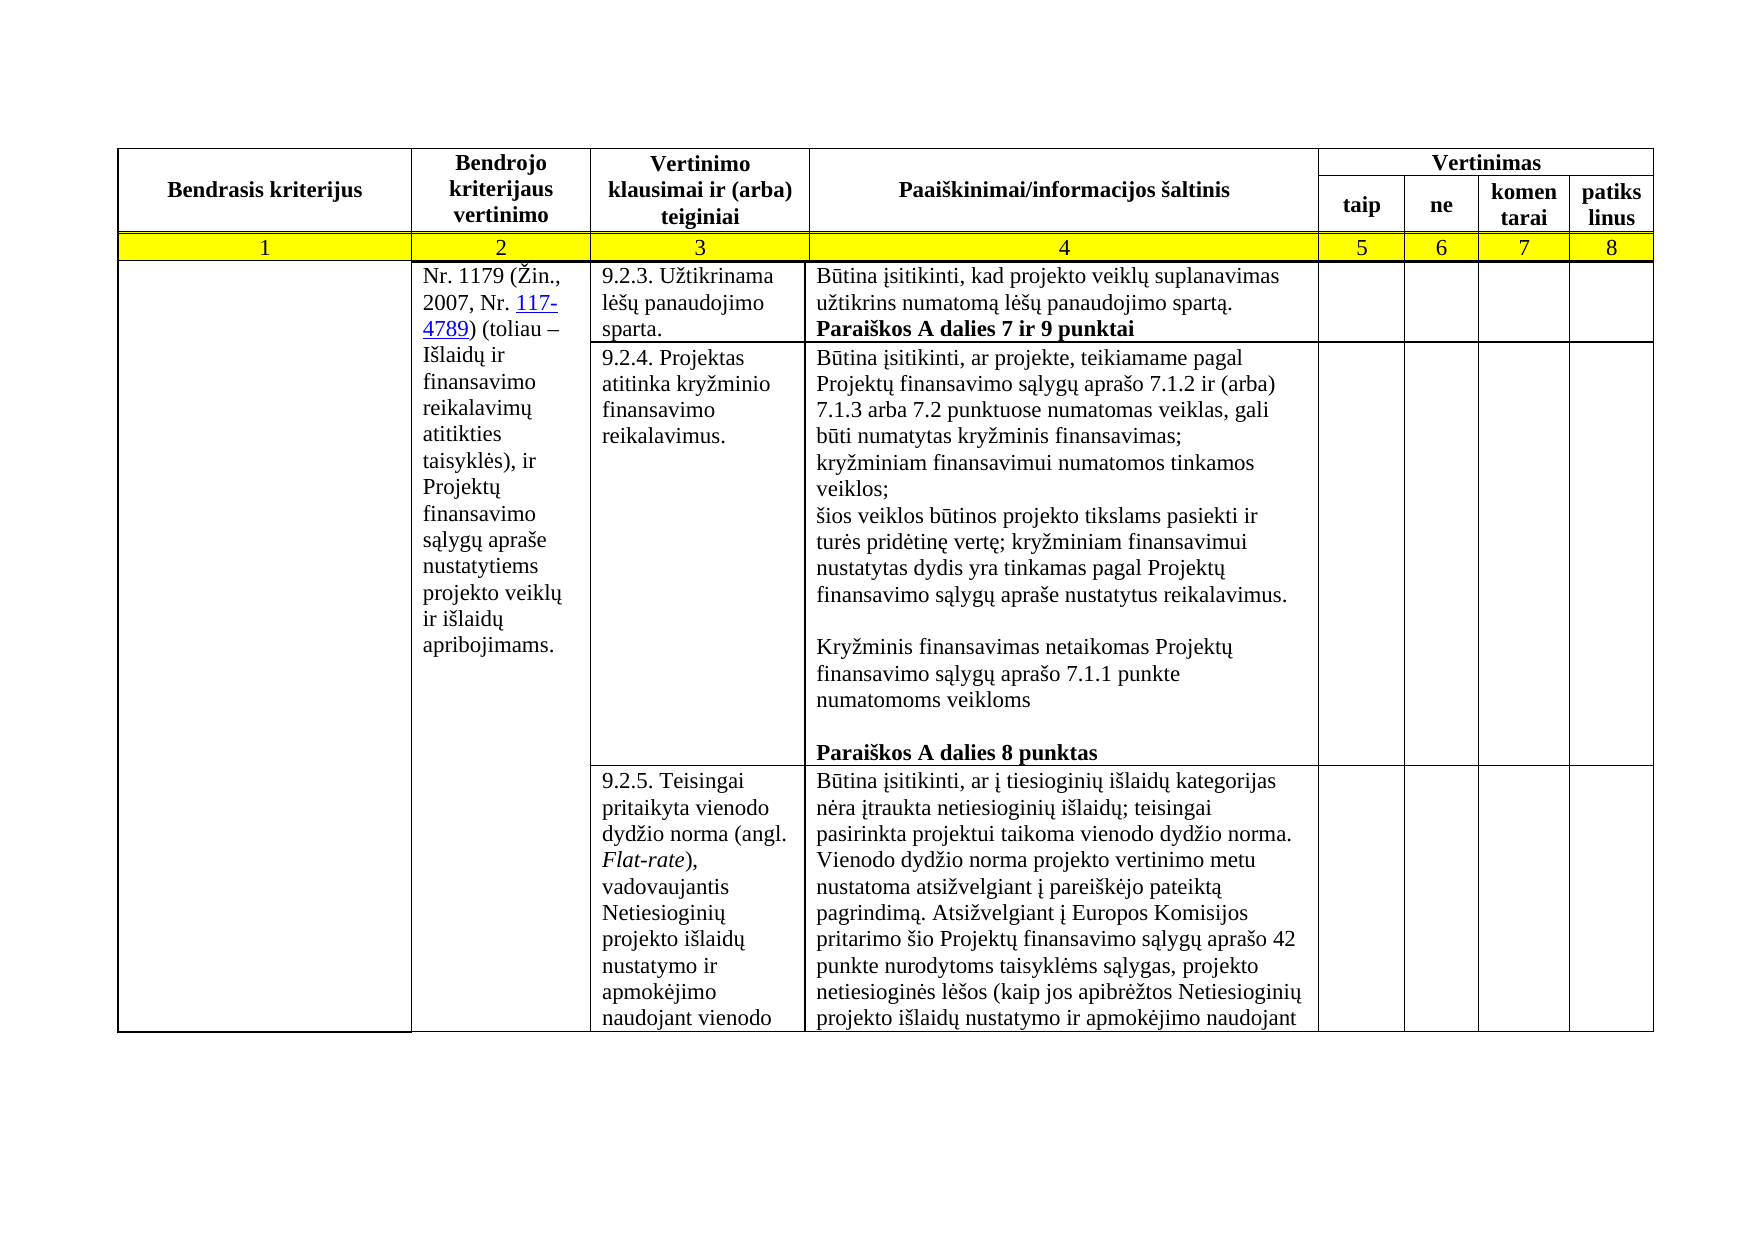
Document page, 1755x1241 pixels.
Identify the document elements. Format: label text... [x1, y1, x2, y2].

table_cell [1479, 263, 1569, 341]
table_header Vertinimo klausimai ir (arba) teiginiai [591, 149, 809, 231]
table_cell [1570, 263, 1653, 341]
table_cell 2 [412, 234, 590, 260]
table_cell [119, 261, 411, 1031]
table_cell 9.2.5. Teisingai pritaikyta vienodo dydžio norma (angl. Flat-rate), vadovaujantis Netiesioginių projekto išlaidų nustatymo ir apmokėjimo naudojant vienodo [591, 766, 804, 1031]
table_cell Nr. 1179 (Žin., 2007, Nr. 117-4789) (toliau – Išlaidų ir finansavimo reikalavimų atitikties taisyklės), ir Projektų finansavimo sąlygų apraše nustatytiems projekto veiklų ir išlaidų apribojimams. [412, 263, 590, 1031]
table_cell [1319, 263, 1404, 341]
table_cell [1570, 766, 1653, 1031]
table_cell Būtina įsitikinti, kad projekto veiklų suplanavimas užtikrins numatomą lėšų panaudojimo spartą. Paraiškos A dalies 7 ir 9 punktai [806, 263, 1318, 341]
table_cell [1479, 766, 1569, 1031]
table_cell 9.2.3. Užtikrinama lėšų panaudojimo sparta. [591, 263, 804, 341]
table_cell 7 [1479, 234, 1569, 260]
table_header Vertinimas [1319, 149, 1653, 175]
table_cell komentarai [1479, 176, 1569, 231]
table_cell [1479, 343, 1569, 765]
table_cell [1319, 343, 1404, 765]
table_header Bendrojo kriterijaus vertinimo aspektai [412, 149, 590, 231]
table_cell 6 [1405, 234, 1478, 260]
table_cell [1319, 766, 1404, 1031]
table_cell [1570, 343, 1653, 765]
table_cell 5 [1319, 234, 1404, 260]
table_header Bendrasis kriterijus [119, 149, 411, 231]
table_cell Būtina įsitikinti, ar į tiesioginių išlaidų kategorijas nėra įtraukta netiesioginių išlaidų; teisingai pasirinkta projektui taikoma vienodo dydžio norma. Vienodo dydžio norma projekto vertinimo metu nustatoma atsižvelgiant į pareiškėjo pateiktą pagrindimą. Atsižvelgiant į Europos Komisijos pritarimo šio Projektų finansavimo sąlygų aprašo 42 punkte nurodytoms taisyklėms sąlygas, projekto netiesioginės lėšos (kaip jos apibrėžtos Netiesioginių projekto išlaidų nustatymo ir apmokėjimo naudojant [806, 766, 1318, 1031]
table_cell [1405, 766, 1478, 1031]
table_cell 3 [591, 234, 809, 260]
table_header Paaiškinimai/informacijos šaltinis [810, 149, 1318, 231]
table_cell 8 [1570, 234, 1653, 260]
table_cell 9.2.4. Projektas atitinka kryžminio finansavimo reikalavimus. [591, 343, 804, 765]
table_cell [1405, 343, 1478, 765]
table_cell patikslinus [1570, 176, 1653, 231]
table_cell ne [1405, 176, 1478, 231]
table_cell [1405, 263, 1478, 341]
table_cell taip [1319, 176, 1404, 231]
table_cell 1 [119, 234, 411, 260]
table_cell Būtina įsitikinti, ar projekte, teikiamame pagal Projektų finansavimo sąlygų aprašo 7.1.2 ir (arba) 7.1.3 arba 7.2 punktuose numatomas veiklas, gali būti numatytas kryžminis finansavimas; kryžminiam finansavimui numatomos tinkamos veiklos; šios veiklos būtinos projekto tikslams pasiekti ir turės pridėtinę vertę; kryžminiam finansavimui nustatytas dydis yra tinkamas pagal Projektų finansavimo sąlygų apraše nustatytus reikalavimus. Kryžminis finansavimas netaikomas Projektų finansavimo sąlygų aprašo 7.1.1 punkte numatomoms veikloms Paraiškos A dalies 8 punktas [806, 343, 1318, 765]
table_cell 4 [810, 234, 1318, 260]
